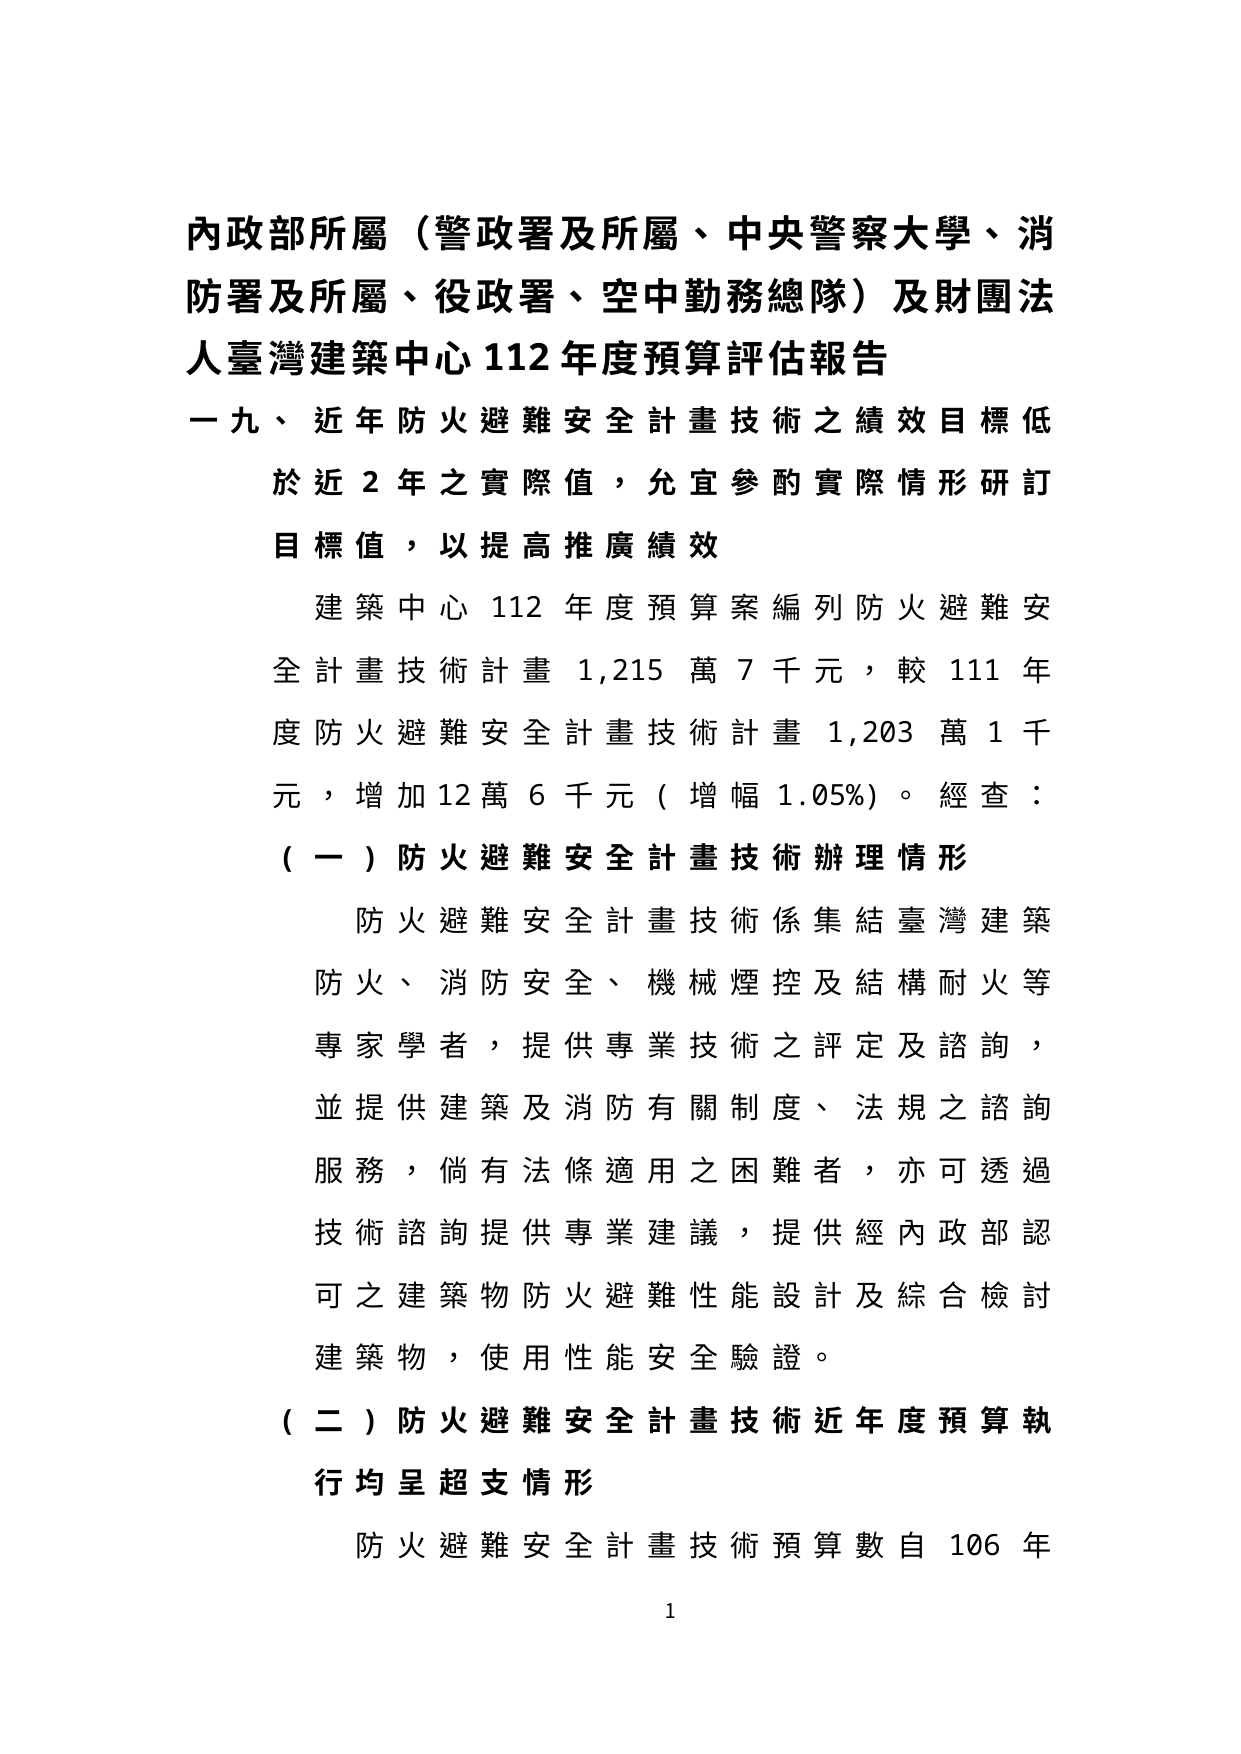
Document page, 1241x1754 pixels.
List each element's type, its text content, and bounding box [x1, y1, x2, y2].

text 建築中心112年度預算案編列防火避難安全計畫技術計畫1,215萬7千元，較111年度防火避難安全計畫技術計畫1,203萬1千元，增加12萬6千元(增幅1.05%)。經查： [242, 564, 1058, 814]
text 防火避難安全計畫技術係集結臺灣建築防火、消防安全、機械煙控及結構耐火等專家學者，提供專業技術之評定及諮詢，並提供建築及消防有關制度、法規之諮詢服務，倘有法條適用之困難者，亦可透過技術諮詢提供專業建議，提供經內政部認可之建築物防火避難性能設計及綜合檢討建築物，使用性能安全驗證。 [271, 877, 1058, 1377]
text 一九、近年防火避難安全計畫技術之績效目標低於近2年之實際值，允宜參酌實際情形研訂目標值，以提高推廣績效 [183, 377, 1058, 564]
text 防火避難安全計畫技術預算數自106年度之800萬9千元，增加至110年度之1,034萬9千元，決算數較預算超支率介於61.89%至86.09%之間（詳表1）；111年度預算數為1,203萬1千元，截至8月底實支數893萬7千元，占全年預算之比率74.28%，如設算全年支出數1,340萬1千元，顯示近年度預算執行均呈超支情形，主要係防火避難安全業務量增加所致。 [271, 1502, 1058, 1564]
text 內政部所屬（警政署及所屬、中央警察大學、消防署及所屬、役政署、空中勤務總隊）及財團法人臺灣建築中心112年度預算評估報告 [183, 189, 1058, 377]
text (一)防火避難安全計畫技術辦理情形 [242, 814, 1058, 877]
text (二)防火避難安全計畫技術近年度預算執行均呈超支情形 [242, 1377, 1058, 1502]
